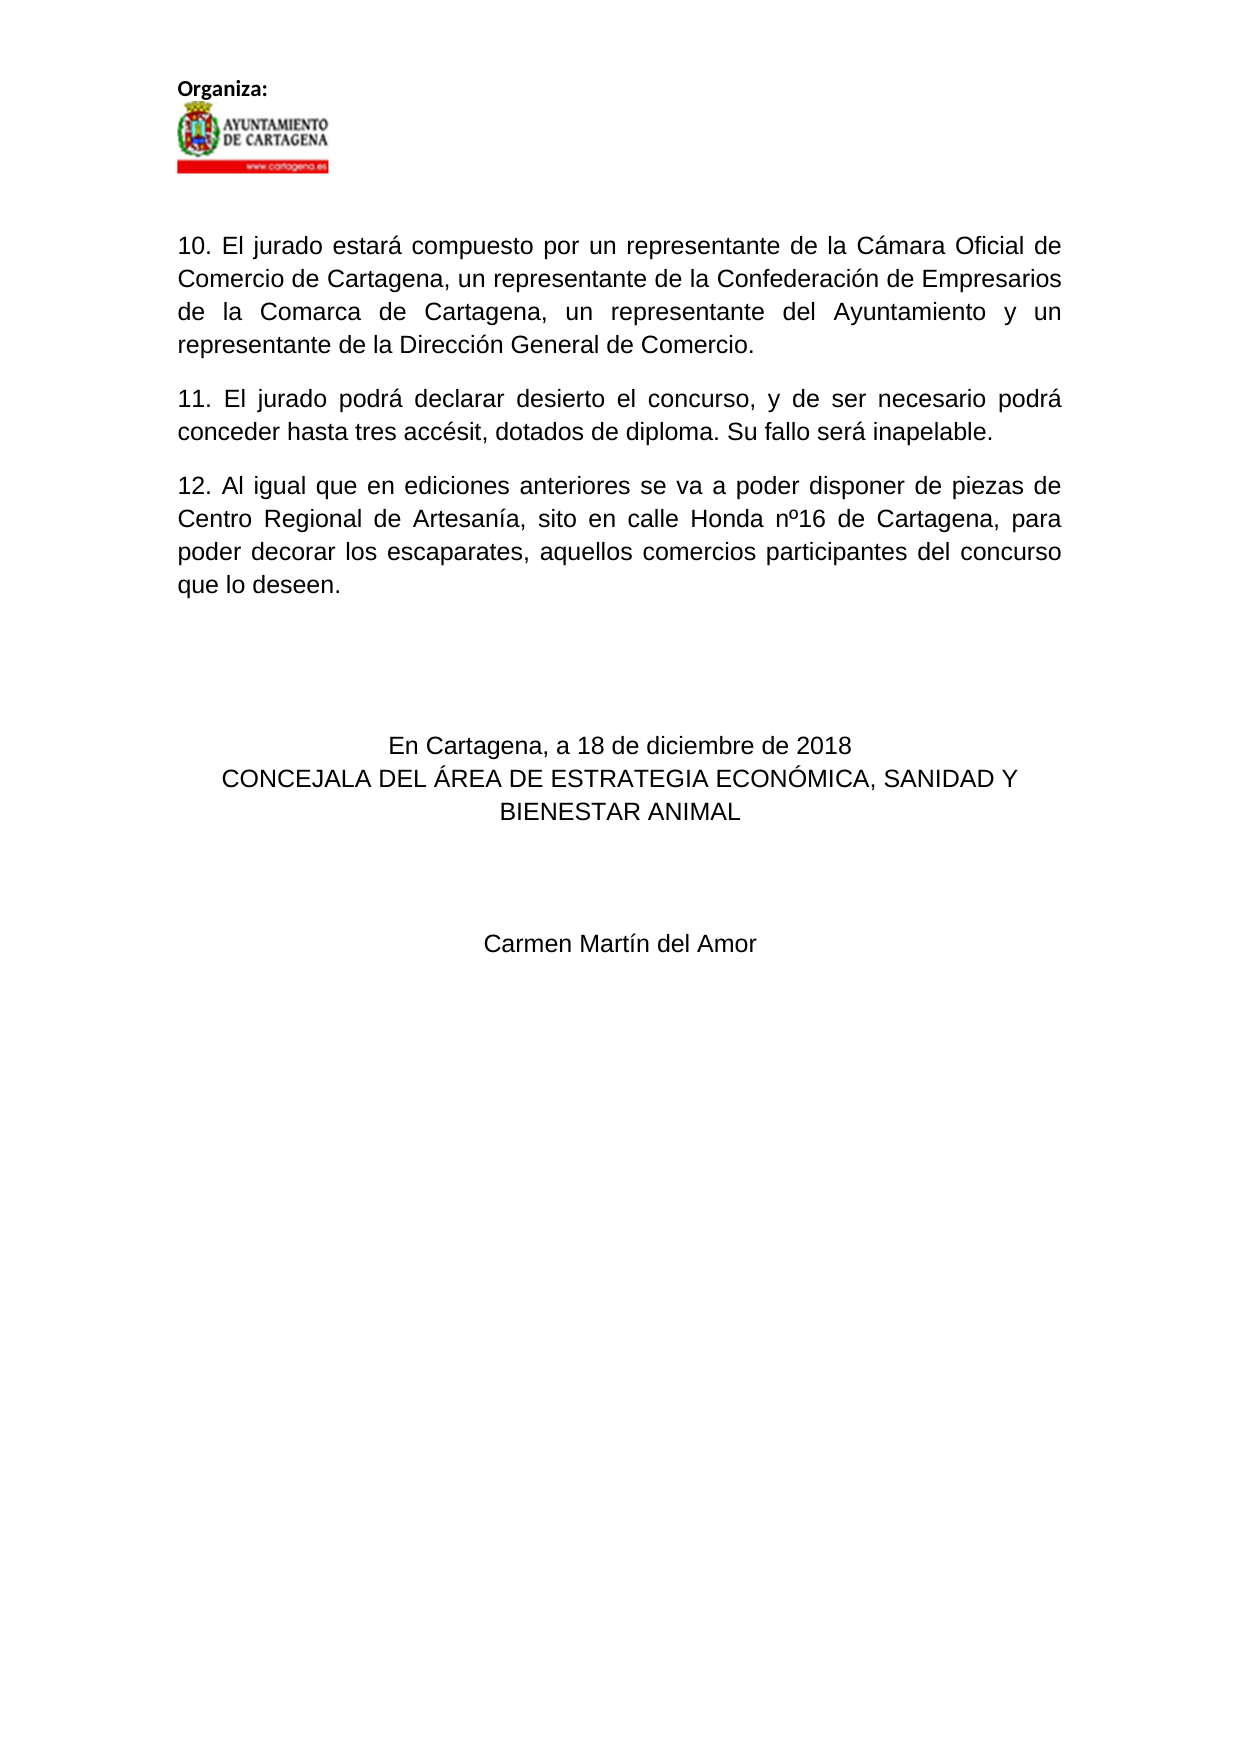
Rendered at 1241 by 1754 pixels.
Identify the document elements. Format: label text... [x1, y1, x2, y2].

text 11. El jurado podrá declarar desierto el concurso, y de ser necesario podrá conceder hasta tres accésit, dotados de diploma. Su fallo será inapelable. [177, 384, 1063, 446]
picture [177, 101, 329, 175]
text 12. Al igual que en ediciones anteriores se va a poder disponer de piezas de Centro Regional de Artesanía, sito en calle Honda nº16 de Cartagena, para poder decorar los escaparates, aquellos comercios participantes del concurso que lo deseen. [177, 471, 1063, 598]
text CONCEJALA DEL ÁREA DE ESTRATEGIA ECONÓMICA, SANIDAD Y BIENESTAR ANIMAL [177, 764, 1063, 826]
text En Cartagena, a 18 de diciembre de 2018 [177, 731, 1063, 760]
text 10. El jurado estará compuesto por un representante de la Cámara Oficial de Comercio de Cartagena, un representante de la Confederación de Empresarios de la Comarca de Cartagena, un representante del Ayuntamiento y un representante de la Dirección General de Comercio. [177, 231, 1063, 359]
text Carmen Martín del Amor [177, 929, 1063, 958]
